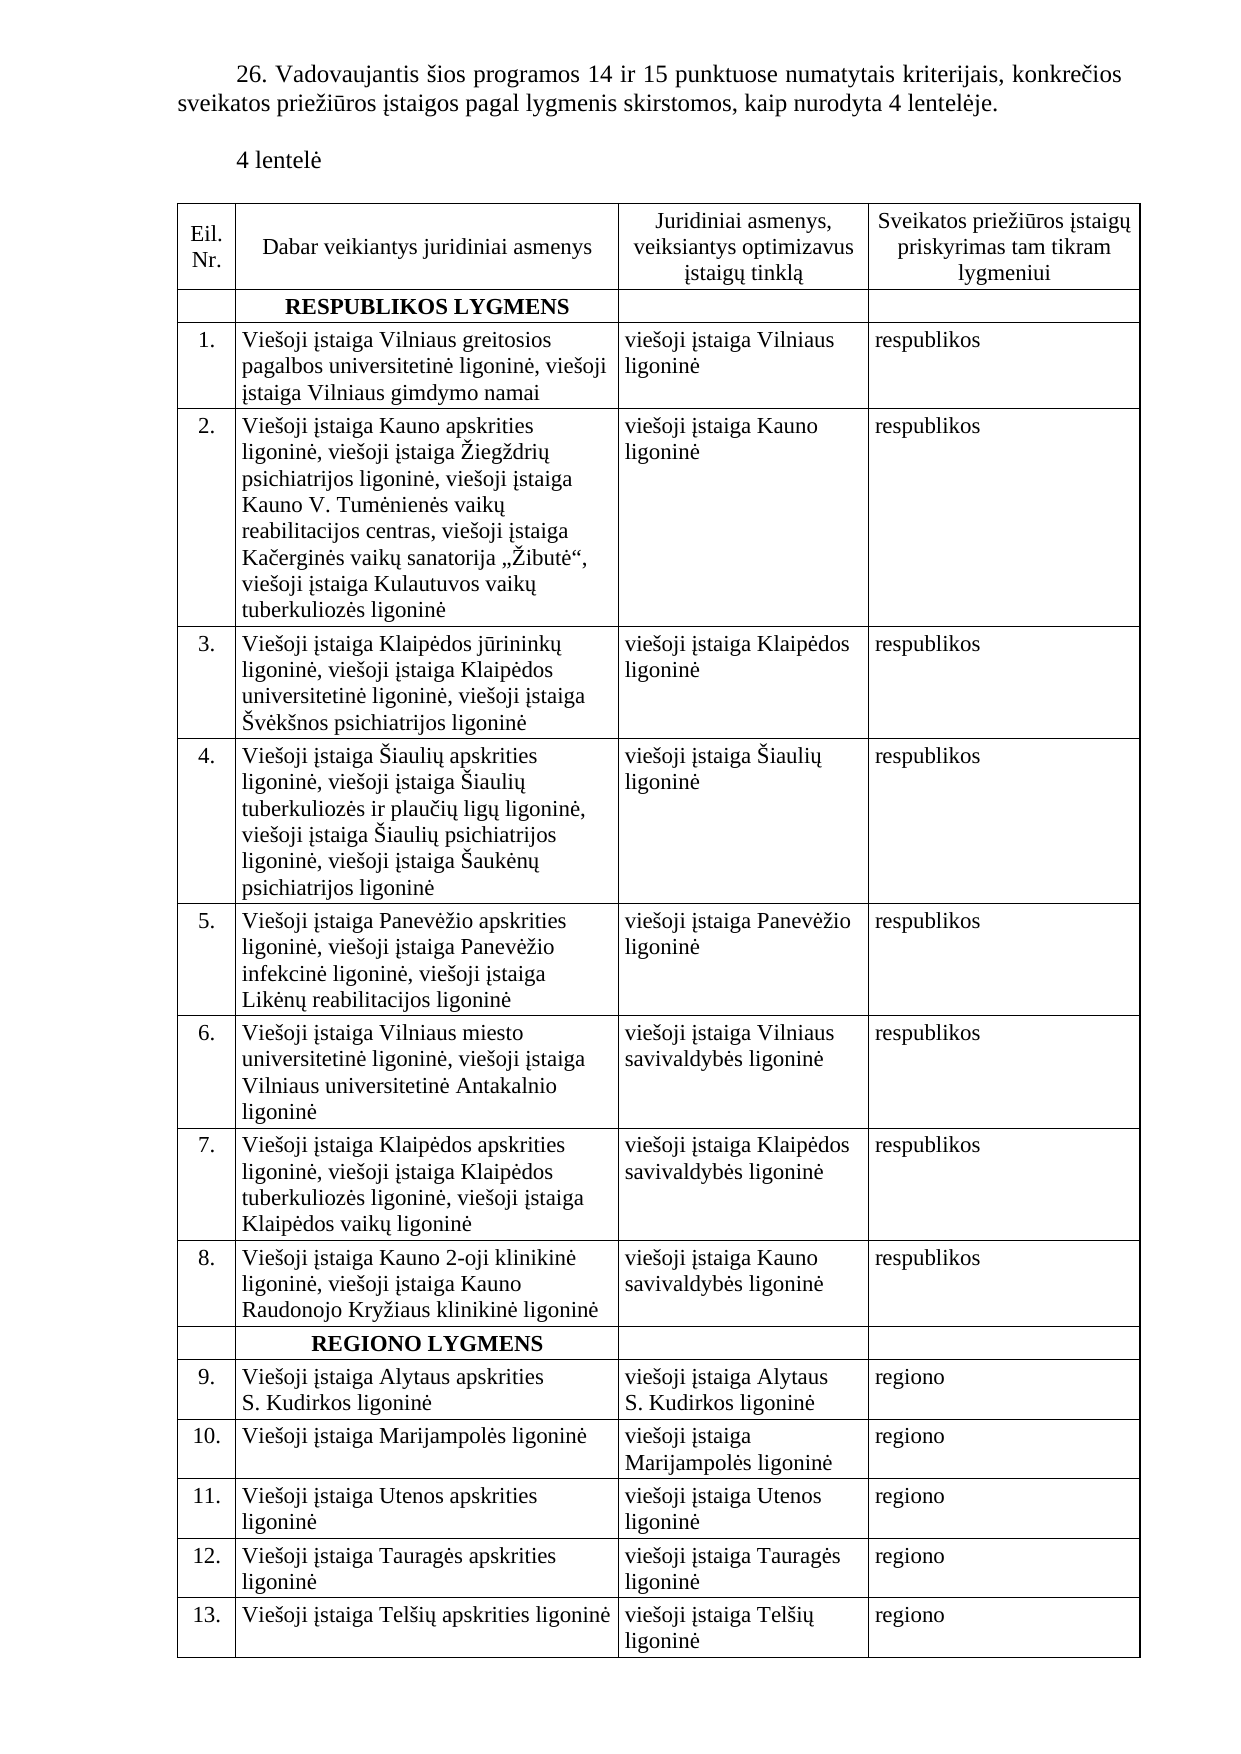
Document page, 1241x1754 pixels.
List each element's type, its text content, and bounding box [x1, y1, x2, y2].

table_cell respublikos [869, 409, 1139, 626]
table_cell respublikos [869, 627, 1139, 738]
table_cell viešoji įstaiga Klaipėdos savivaldybės ligoninė [619, 1129, 868, 1240]
table_cell [869, 1327, 1139, 1359]
table_cell regiono [869, 1598, 1139, 1657]
table_cell regiono [869, 1420, 1139, 1478]
table_cell viešoji įstaiga Šiaulių ligoninė [619, 739, 868, 903]
table_cell respublikos [869, 739, 1139, 903]
table_cell Respublikos lygmens [236, 290, 618, 322]
table_cell [619, 1327, 868, 1359]
table_cell Viešoji įstaiga Marijampolės ligoninė [236, 1420, 618, 1478]
table_cell 6. [178, 1016, 235, 1127]
table_cell viešoji įstaiga Tauragės ligoninė [619, 1539, 868, 1597]
table_cell Viešoji įstaiga Telšių apskrities ligoninė [236, 1598, 618, 1657]
table_cell Viešoji įstaiga Alytaus apskrities S. Kudirkos ligoninė [236, 1360, 618, 1418]
table_cell 12. [178, 1539, 235, 1597]
table_cell respublikos [869, 1129, 1139, 1240]
table_cell Viešoji įstaiga Vilniaus greitosios pagalbos universitetinė ligoninė, viešoji įstaiga Vilniaus gimdymo namai [236, 323, 618, 408]
table_cell Viešoji įstaiga Klaipėdos apskrities ligoninė, viešoji įstaiga Klaipėdos tuberkuliozės ligoninė, viešoji įstaiga Klaipėdos vaikų ligoninė [236, 1129, 618, 1240]
text 4 lentelė [177, 145, 1122, 174]
table_cell 9. [178, 1360, 235, 1418]
table_cell 11. [178, 1479, 235, 1538]
table_cell Viešoji įstaiga Šiaulių apskrities ligoninė, viešoji įstaiga Šiaulių tuberkuliozės ir plaučių ligų ligoninė, viešoji įstaiga Šiaulių psichiatrijos ligoninė, viešoji įstaiga Šaukėnų psichiatrijos ligoninė [236, 739, 618, 903]
table_cell 3. [178, 627, 235, 738]
table_cell 5. [178, 904, 235, 1015]
table_cell regiono lygmens [236, 1327, 618, 1359]
table_cell 7. [178, 1129, 235, 1240]
table_cell viešoji įstaiga Telšių ligoninė [619, 1598, 868, 1657]
text 26. Vadovaujantis šios programos 14 ir 15 punktuose numatytais kriterijais, konkrečios sveikatos priežiūros įstaigos pagal lygmenis skirstomos, kaip nurodyta 4 lentelėje. [177, 59, 1122, 117]
table_cell 1. [178, 323, 235, 408]
table_cell 10. [178, 1420, 235, 1478]
table_cell Viešoji įstaiga Kauno apskrities ligoninė, viešoji įstaiga Žiegždrių psichiatrijos ligoninė, viešoji įstaiga Kauno V. Tumėnienės vaikų reabilitacijos centras, viešoji įstaiga Kačerginės vaikų sanatorija „Žibutė“, viešoji įstaiga Kulautuvos vaikų tuberkuliozės ligoninė [236, 409, 618, 626]
table_cell viešoji įstaiga Panevėžio ligoninė [619, 904, 868, 1015]
table_cell viešoji įstaiga Vilniaus ligoninė [619, 323, 868, 408]
table_cell Viešoji įstaiga Tauragės apskrities ligoninė [236, 1539, 618, 1597]
table_cell 8. [178, 1241, 235, 1326]
table_cell regiono [869, 1479, 1139, 1538]
table_cell [178, 290, 235, 322]
table_cell Viešoji įstaiga Klaipėdos jūrininkų ligoninė, viešoji įstaiga Klaipėdos universitetinė ligoninė, viešoji įstaiga Švėkšnos psichiatrijos ligoninė [236, 627, 618, 738]
table_cell 13. [178, 1598, 235, 1657]
table_cell Viešoji įstaiga Utenos apskrities ligoninė [236, 1479, 618, 1538]
table_cell respublikos [869, 323, 1139, 408]
table_cell 2. [178, 409, 235, 626]
table_cell viešoji įstaiga Kauno ligoninė [619, 409, 868, 626]
table_header Dabar veikiantys juridiniai asmenys [236, 204, 618, 289]
table_header Eil. Nr. [178, 204, 235, 289]
table_cell viešoji įstaiga Alytaus S. Kudirkos ligoninė [619, 1360, 868, 1418]
table_cell [869, 290, 1139, 322]
table_cell Viešoji įstaiga Panevėžio apskrities ligoninė, viešoji įstaiga Panevėžio infekcinė ligoninė, viešoji įstaiga Likėnų reabilitacijos ligoninė [236, 904, 618, 1015]
table_cell viešoji įstaiga Vilniaus savivaldybės ligoninė [619, 1016, 868, 1127]
table_cell Viešoji įstaiga Vilniaus miesto universitetinė ligoninė, viešoji įstaiga Vilniaus universitetinė Antakalnio ligoninė [236, 1016, 618, 1127]
table_cell viešoji įstaiga Klaipėdos ligoninė [619, 627, 868, 738]
table_cell Viešoji įstaiga Kauno 2-oji klinikinė ligoninė, viešoji įstaiga Kauno Raudonojo Kryžiaus klinikinė ligoninė [236, 1241, 618, 1326]
table_cell respublikos [869, 1241, 1139, 1326]
table_header Juridiniai asmenys, veiksiantys optimizavus įstaigų tinklą [619, 204, 868, 289]
table_cell [178, 1327, 235, 1359]
table_cell respublikos [869, 904, 1139, 1015]
table_cell respublikos [869, 1016, 1139, 1127]
table_header Sveikatos priežiūros įstaigų priskyrimas tam tikram lygmeniui [869, 204, 1139, 289]
table_cell viešoji įstaiga Kauno savivaldybės ligoninė [619, 1241, 868, 1326]
table_cell viešoji įstaiga Utenos ligoninė [619, 1479, 868, 1538]
table_cell 4. [178, 739, 235, 903]
table_cell regiono [869, 1539, 1139, 1597]
table_cell regiono [869, 1360, 1139, 1418]
table_cell [619, 290, 868, 322]
table_cell viešoji įstaiga Marijampolės ligoninė [619, 1420, 868, 1478]
